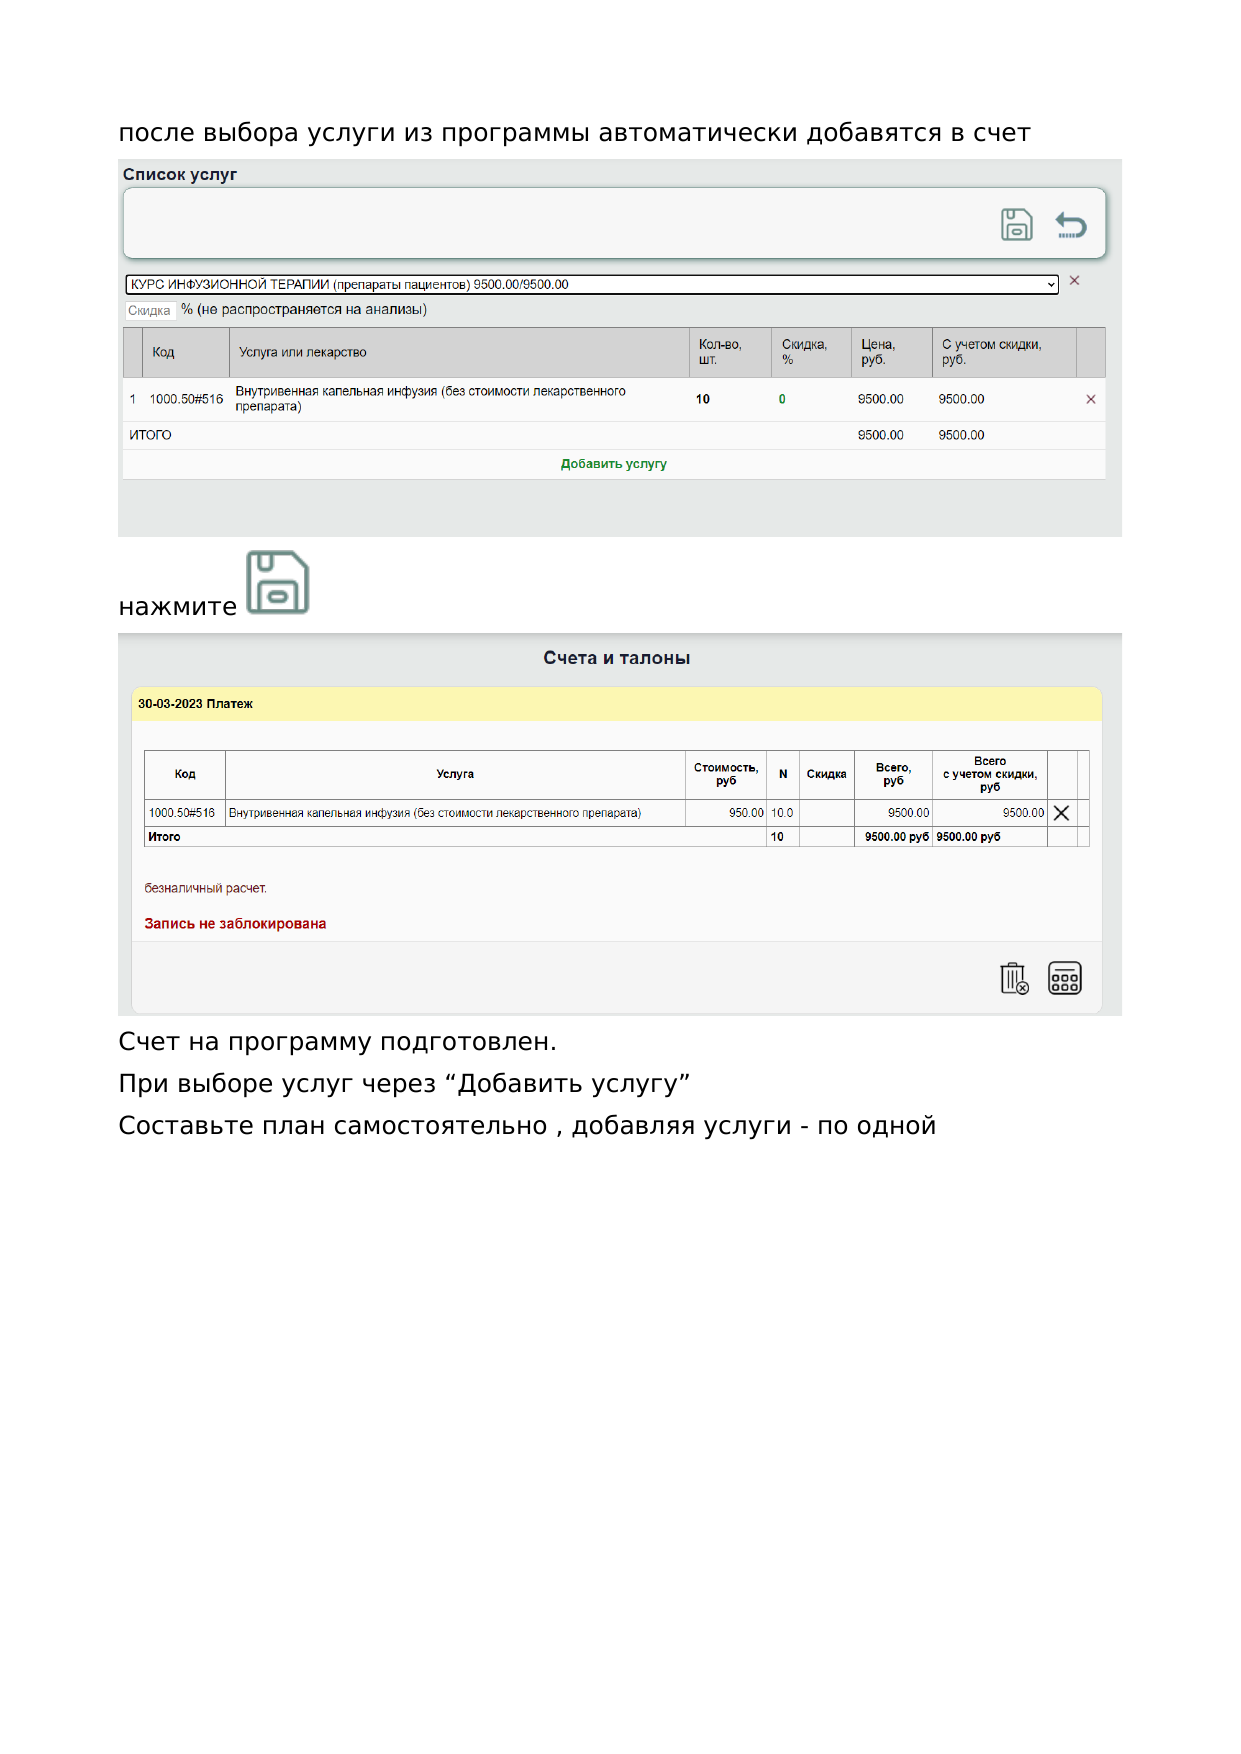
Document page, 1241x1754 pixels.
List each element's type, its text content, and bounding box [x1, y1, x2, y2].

picture [118, 633, 1123, 1016]
picture [245, 549, 311, 616]
text после выбора услуги из программы автоматически добавятся в счет [118, 118, 1122, 147]
text нажмите [118, 549, 1122, 621]
picture [118, 159, 1123, 537]
text Составьте план самостоятельно , добавляя услуги - по одной [118, 1111, 1122, 1140]
text При выборе услуг через “Добавить услугу” [118, 1069, 1122, 1098]
text Счет на программу подготовлен. [118, 1028, 1122, 1057]
